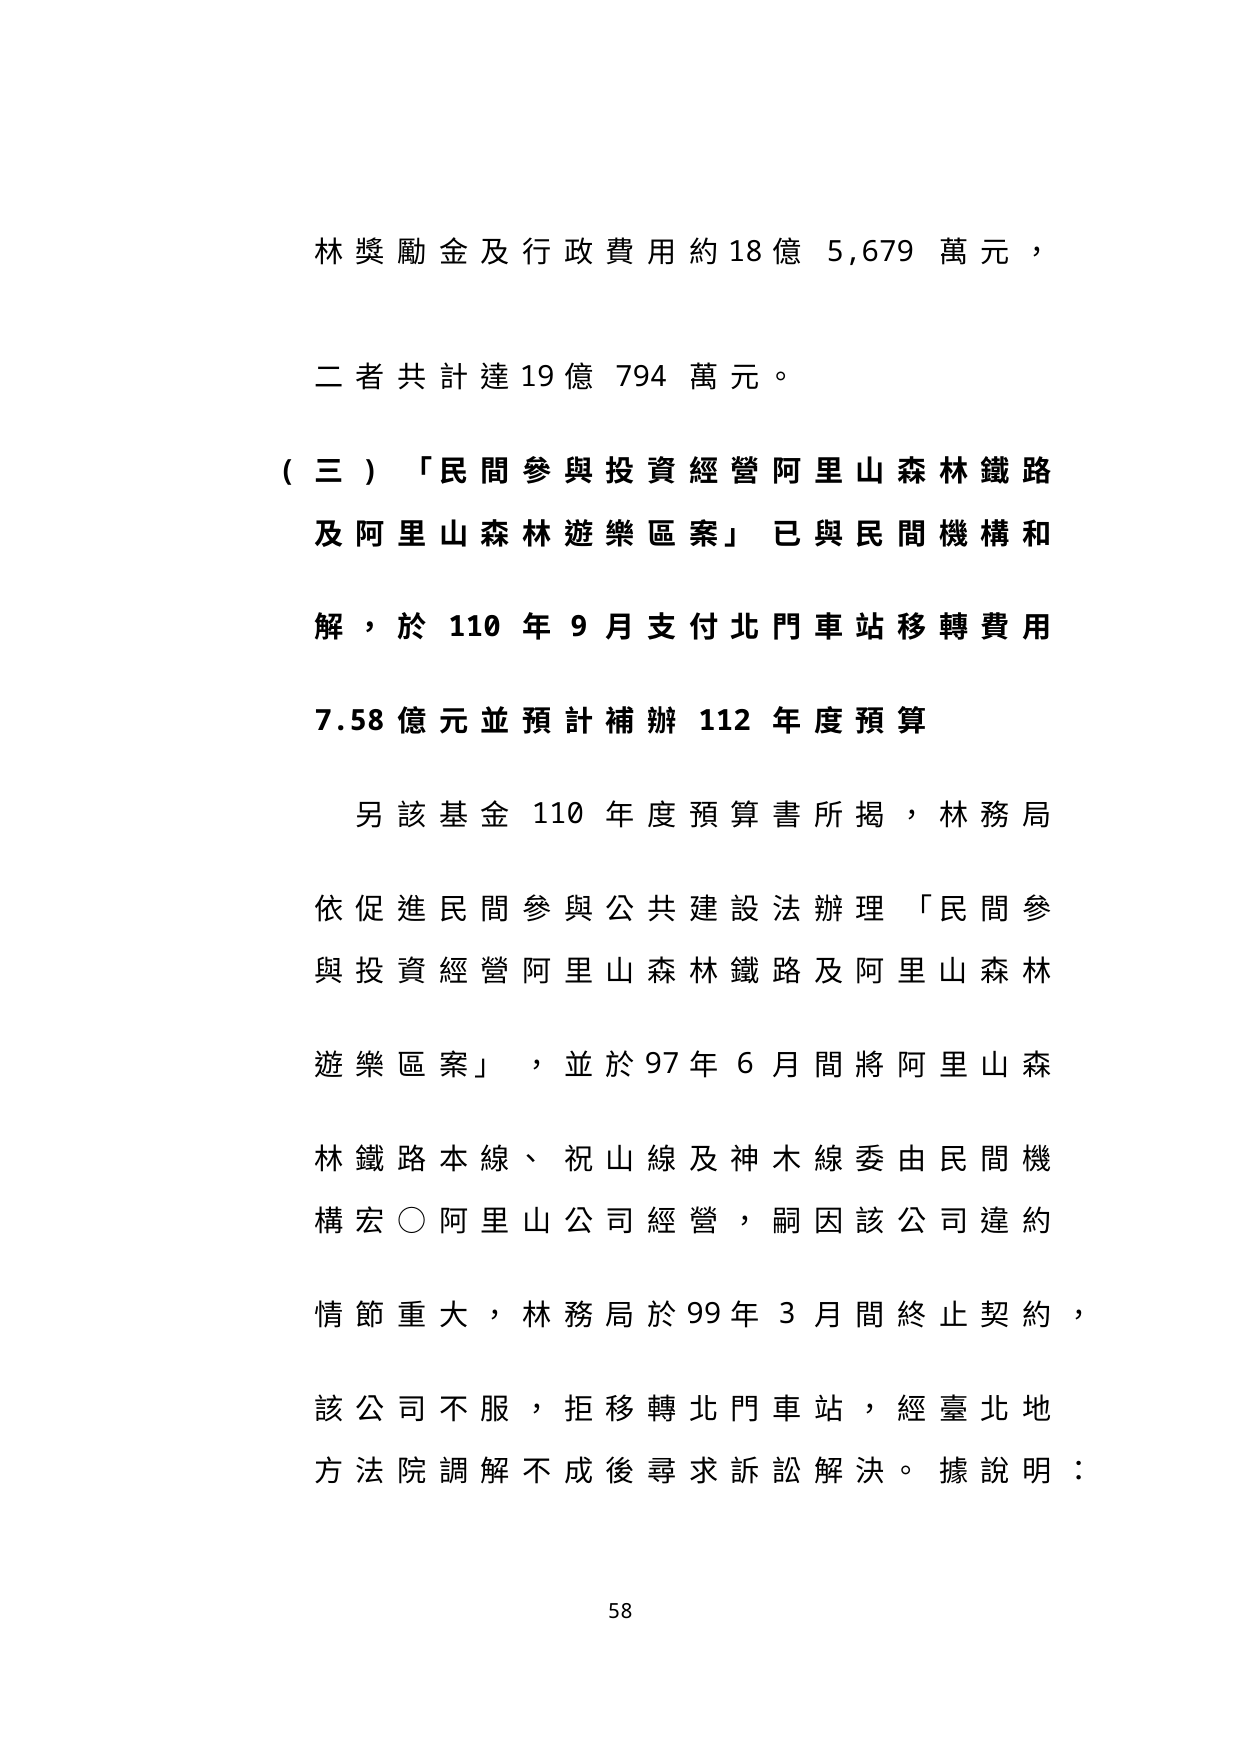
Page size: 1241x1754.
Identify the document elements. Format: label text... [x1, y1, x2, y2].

text (三)「民間參與投資經營阿里山森林鐵路及阿里山森林遊樂區案」已與民間機構和解，於110年9月支付北門車站移轉費用7.58億元並預計補辦112年度預算 [242, 427, 1058, 740]
text 林獎勵金及行政費用約18億5,679萬元，二者共計達19億794萬元。 [271, 177, 1058, 427]
text 另該基金110年度預算書所揭，林務局依促進民間參與公共建設法辦理「民間參與投資經營阿里山森林鐵路及阿里山森林遊樂區案」，並於97年6月間將阿里山森林鐵路本線、祝山線及神木線委由民間機構宏○阿里山公司經營，嗣因該公司違約情節重大，林務局於99年3月間終止契約，該公司不服，拒移轉北門車站，經臺北地方法院調解不成後尋求訴訟解決。據說明：該案歷經近10年訴訟，最高法院於108年度作成判決，將莫拉克風災指向不可抗力事項，發回高等法院臺南分院更審，釐清雙方權利義務關係及結算方式，經臺南高分院審理調解，林務局與該公司於110年7月和解，由林務局以7.58億元價購北門車站，因未及於編列110年度預算，行政院於110年9月核定先行動支並於112年補辦預算。 [271, 740, 1058, 1490]
